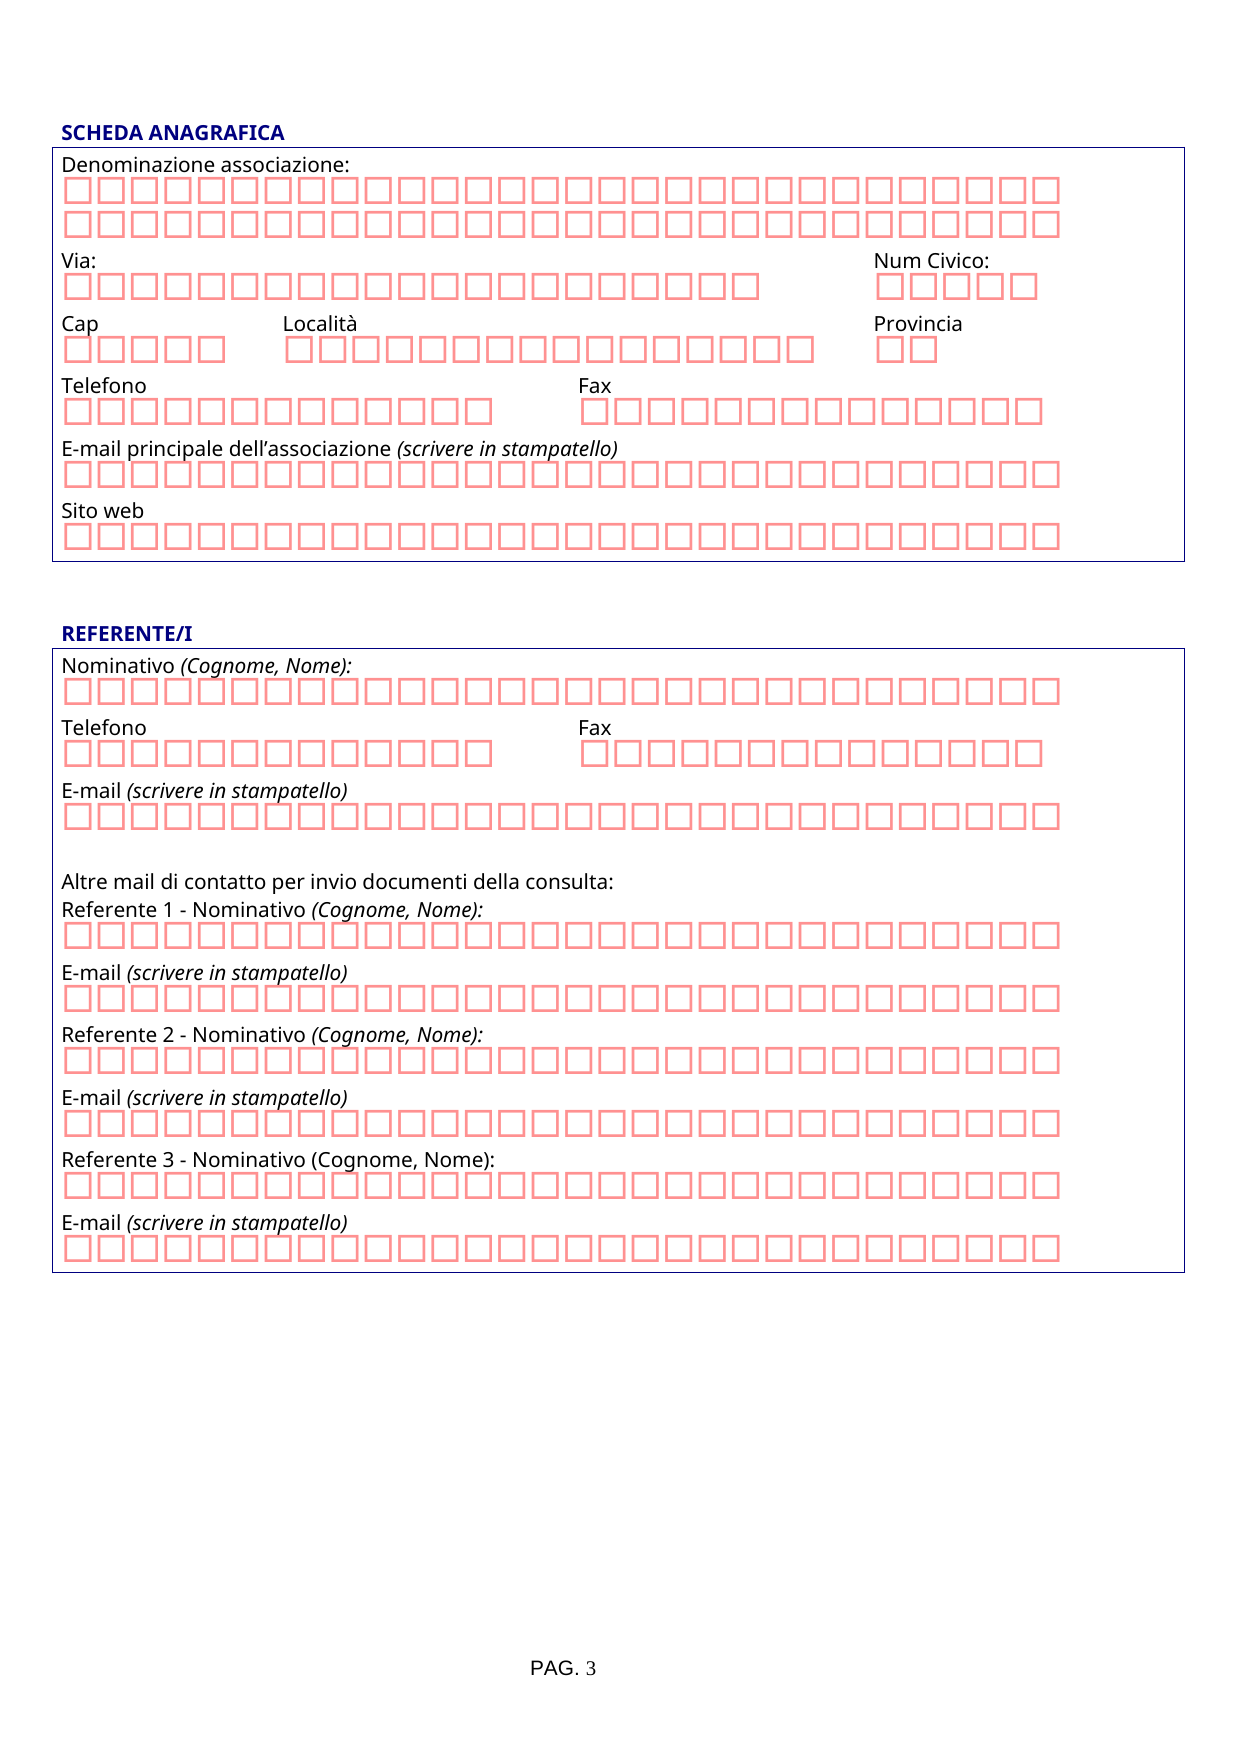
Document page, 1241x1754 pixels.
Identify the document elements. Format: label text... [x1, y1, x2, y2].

text REFERENTE/I [61, 619, 1176, 648]
text  [61, 804, 1176, 838]
text Altre mail di contatto per invio documenti della consulta: [61, 867, 1176, 895]
text Denominazione associazione: [53, 148, 1184, 178]
text  [61, 679, 1176, 713]
text  [61, 924, 1176, 958]
text  [53, 1233, 1184, 1272]
text  [61, 178, 1176, 212]
text   [61, 742, 1176, 776]
text   [61, 275, 1176, 309]
text  [53, 522, 1184, 561]
text Referente 2 - Nominativo (Cognome, Nome): [61, 1020, 1176, 1049]
text  [61, 212, 1176, 246]
text   [61, 400, 1176, 434]
text Telefono Fax [61, 713, 1176, 742]
text E-mail (scrivere in stampatello) [61, 1208, 1176, 1233]
text Referente 1 - Nominativo (Cognome, Nome): [61, 895, 1176, 924]
text Nominativo (Cognome, Nome): [53, 649, 1184, 679]
text  [61, 1111, 1176, 1145]
text E-mail principale dell’associazione (scrivere in stampatello) [61, 434, 1176, 462]
text E-mail (scrivere in stampatello) [61, 1083, 1176, 1111]
text Cap Località Provincia [61, 309, 1176, 337]
text  [61, 462, 1176, 496]
text Via: Num Civico: [61, 246, 1176, 275]
text E-mail (scrivere in stampatello) [61, 958, 1176, 986]
text SCHEDA ANAGRAFICA [61, 118, 1176, 147]
text Telefono Fax [61, 371, 1176, 400]
text  [61, 1049, 1176, 1083]
text  [61, 1174, 1176, 1208]
text    [61, 337, 1176, 371]
text E-mail (scrivere in stampatello) [61, 776, 1176, 804]
text Referente 3 - Nominativo (Cognome, Nome): [61, 1145, 1176, 1174]
text Sito web [61, 496, 1176, 522]
text  [61, 986, 1176, 1020]
